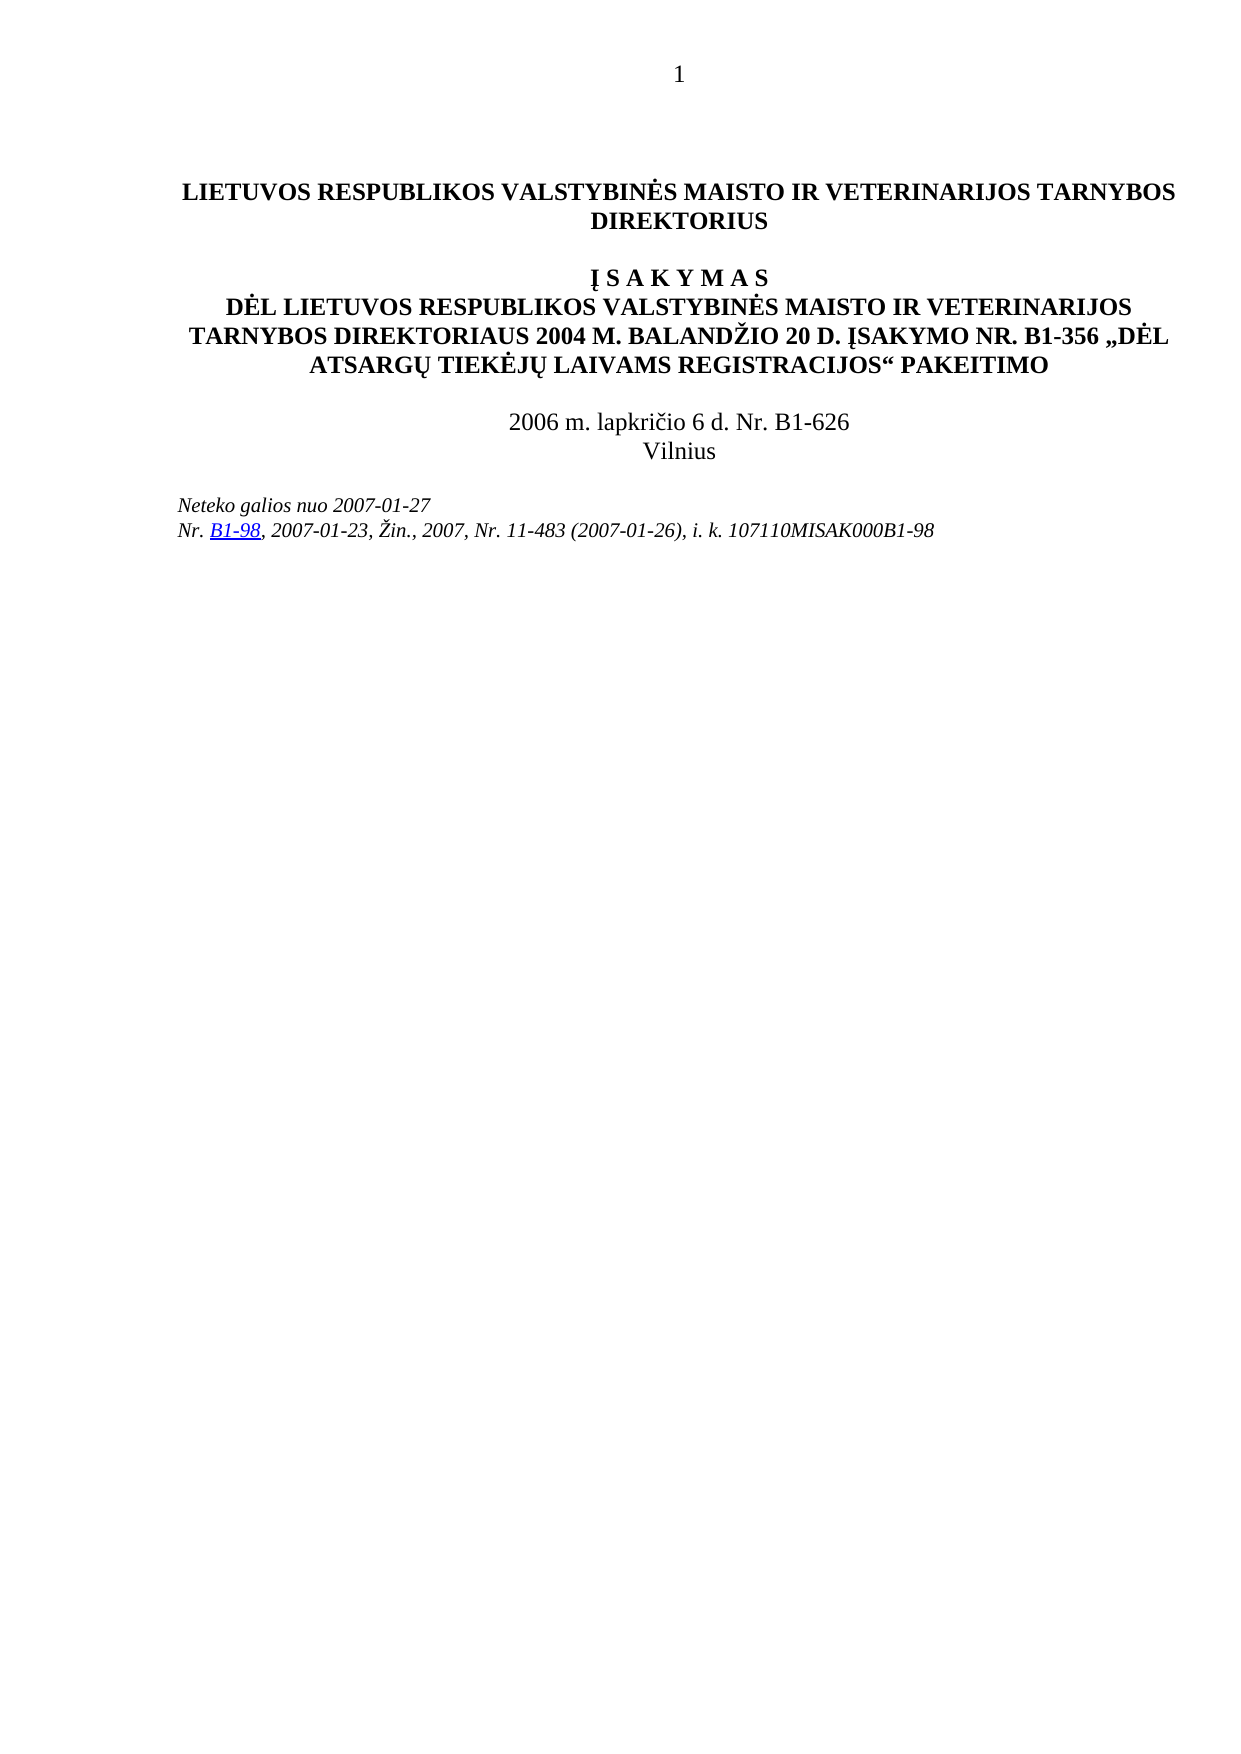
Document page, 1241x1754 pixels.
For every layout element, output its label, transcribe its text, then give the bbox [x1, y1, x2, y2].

text Neteko galios nuo 2007-01-27 [177, 493, 1181, 517]
text 2006 m. lapkričio 6 d. Nr. B1-626 [177, 407, 1181, 436]
text LIETUVOS RESPUBLIKOS VALSTYBINĖS MAISTO IR VETERINARIJOS TARNYBOS DIREKTORIUS [177, 177, 1181, 235]
text Nr. B1-98, 2007-01-23, Žin., 2007, Nr. 11-483 (2007-01-26), i. k. 107110MISAK000B1-98 [177, 517, 1181, 542]
text Į S A K Y M A S [177, 263, 1181, 292]
text DĖL LIETUVOS RESPUBLIKOS VALSTYBINĖS MAISTO IR VETERINARIJOS TARNYBOS DIREKTORIAUS 2004 M. BALANDŽIO 20 D. ĮSAKYMO NR. B1-356 „DĖL ATSARGŲ TIEKĖJŲ LAIVAMS REGISTRACIJOS“ PAKEITIMO [177, 292, 1181, 378]
text Vilnius [177, 436, 1181, 465]
